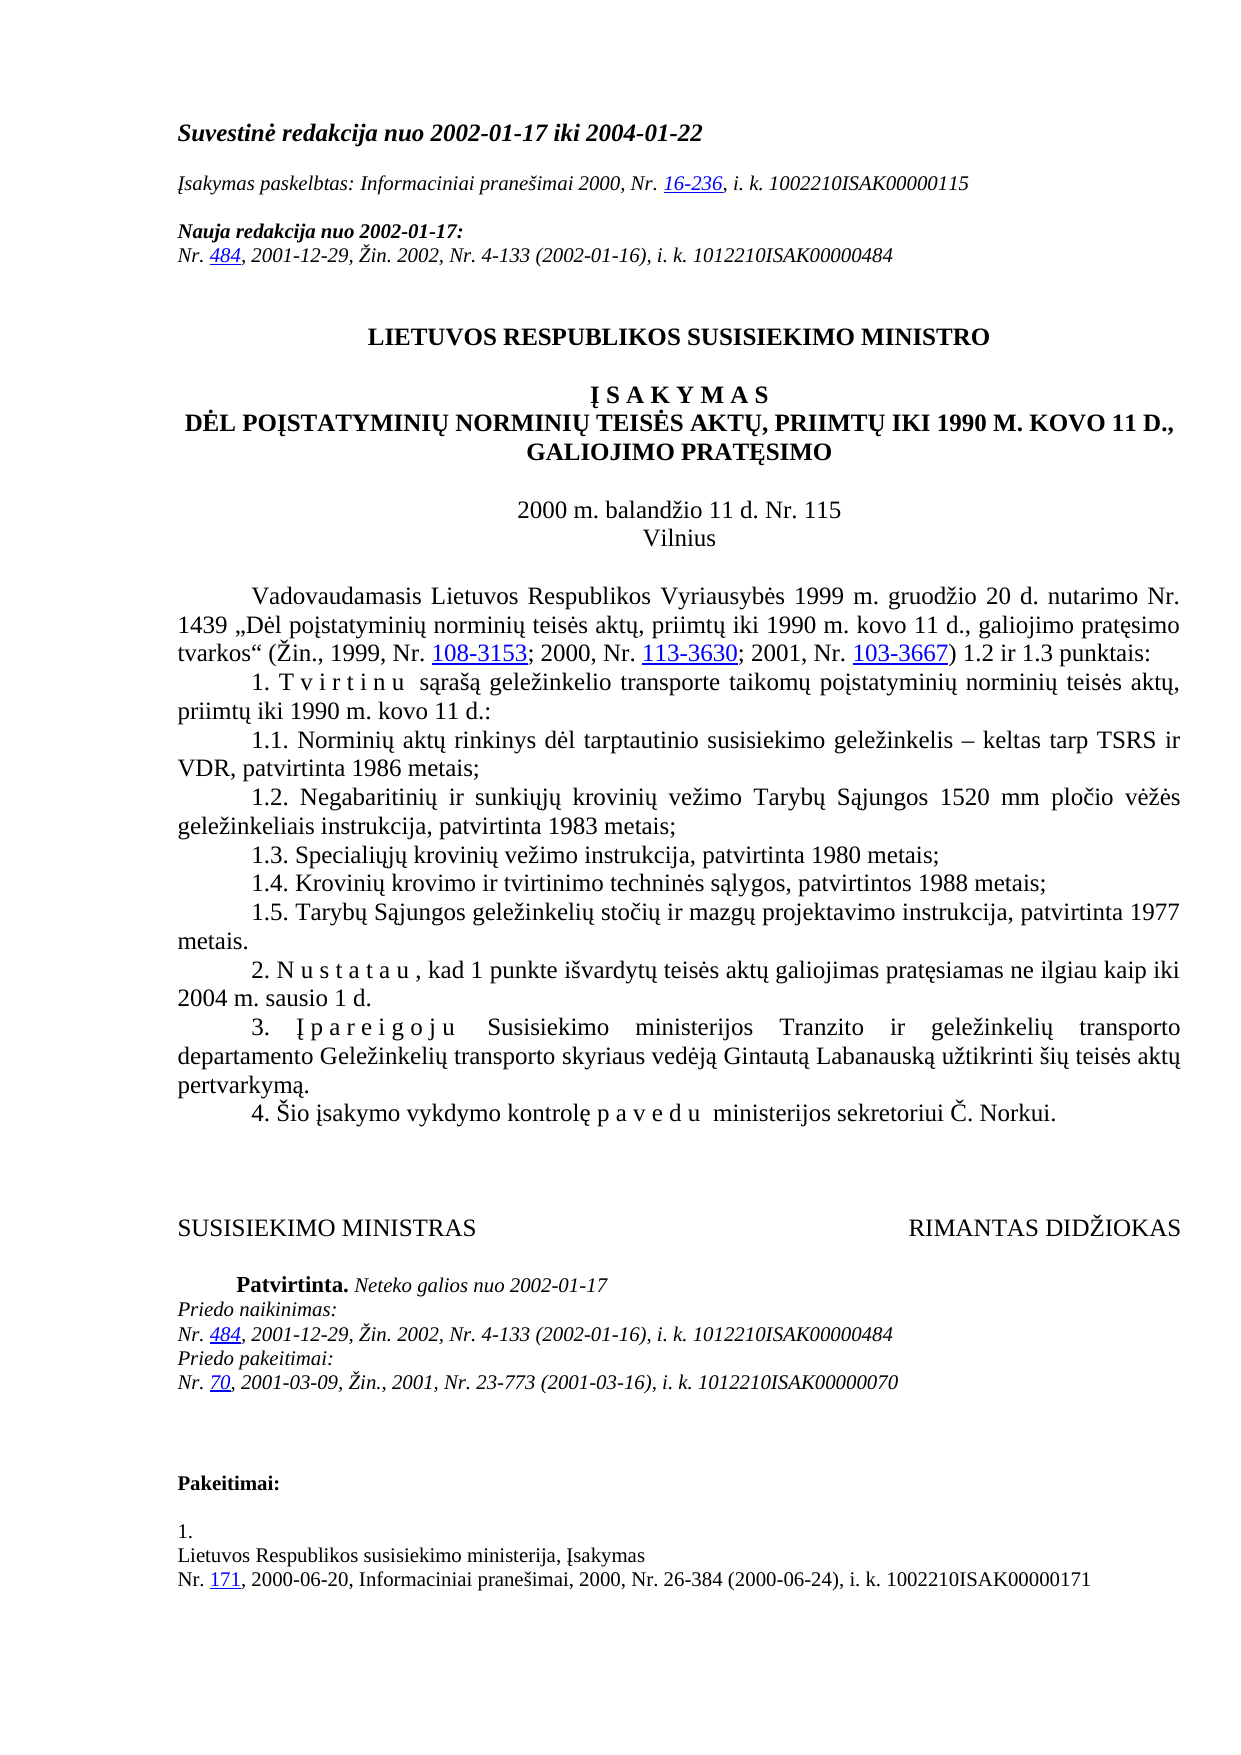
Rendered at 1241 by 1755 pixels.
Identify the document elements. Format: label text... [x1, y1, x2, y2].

text Pakeitimai: [177, 1471, 1181, 1494]
text 1. Tvirtinu sąrašą geležinkelio transporte taikomų poįstatyminių norminių teisės aktų, priimtų iki 1990 m. kovo 11 d.: [177, 667, 1181, 725]
text Suvestinė redakcija nuo 2002-01-17 iki 2004-01-22 [177, 118, 1181, 147]
text 2. Nustatau, kad 1 punkte išvardytų teisės aktų galiojimas pratęsiamas ne ilgiau kaip iki 2004 m. sausio 1 d. [177, 955, 1181, 1012]
text 1. [177, 1519, 1181, 1543]
text 1.5. Tarybų Sąjungos geležinkelių stočių ir mazgų projektavimo instrukcija, patvirtinta 1977 metais. [177, 897, 1181, 955]
text 1.4. Krovinių krovimo ir tvirtinimo techninės sąlygos, patvirtintos 1988 metais; [177, 868, 1181, 897]
text Nauja redakcija nuo 2002-01-17: [177, 219, 1181, 243]
text Vilnius [177, 523, 1181, 552]
text LIETUVOS RESPUBLIKOS SUSISIEKIMO MINISTRO [177, 322, 1181, 351]
text Nr. 484, 2001-12-29, Žin. 2002, Nr. 4-133 (2002-01-16), i. k. 1012210ISAK00000484 [177, 1321, 1181, 1346]
text 2000 m. balandžio 11 d. Nr. 115 [177, 495, 1181, 523]
text 4. Šio įsakymo vykdymo kontrolę pavedu ministerijos sekretoriui Č. Norkui. [177, 1098, 1181, 1127]
text Nr. 484, 2001-12-29, Žin. 2002, Nr. 4-133 (2002-01-16), i. k. 1012210ISAK00000484 [177, 243, 1181, 267]
text Priedo pakeitimai: [177, 1346, 1181, 1369]
text DĖL POĮSTATYMINIŲ NORMINIŲ TEISĖS AKTŲ, PRIIMTŲ IKI 1990 M. KOVO 11 D., GALIOJIMO PRATĘSIMO [177, 408, 1181, 466]
text 1.3. Specialiųjų krovinių vežimo instrukcija, patvirtinta 1980 metais; [177, 840, 1181, 868]
text 1.2. Negabaritinių ir sunkiųjų krovinių vežimo Tarybų Sąjungos 1520 mm pločio vėžės geležinkeliais instrukcija, patvirtinta 1983 metais; [177, 782, 1181, 840]
text Lietuvos Respublikos susisiekimo ministerija, Įsakymas [177, 1543, 1181, 1567]
text Vadovaudamasis Lietuvos Respublikos Vyriausybės 1999 m. gruodžio 20 d. nutarimo Nr. 1439 „Dėl poįstatyminių norminių teisės aktų, priimtų iki 1990 m. kovo 11 d., galiojimo pratęsimo tvarkos“ (Žin., 1999, Nr. 108-3153; 2000, Nr. 113-3630; 2001, Nr. 103-3667) 1.2 ir 1.3 punktais: [177, 581, 1181, 667]
text Patvirtinta. Neteko galios nuo 2002-01-17 [177, 1271, 1181, 1297]
text Įsakymas paskelbtas: Informaciniai pranešimai 2000, Nr. 16-236, i. k. 1002210ISAK00000115 [177, 171, 1181, 195]
text Nr. 70, 2001-03-09, Žin., 2001, Nr. 23-773 (2001-03-16), i. k. 1012210ISAK00000070 [177, 1369, 1181, 1394]
text Priedo naikinimas: [177, 1297, 1181, 1321]
text 1.1. Norminių aktų rinkinys dėl tarptautinio susisiekimo geležinkelis – keltas tarp TSRS ir VDR, patvirtinta 1986 metais; [177, 725, 1181, 782]
text Į S A K Y M A S [177, 380, 1181, 408]
text SUSISIEKIMO MINISTRAS RIMANTAS DIDŽIOKAS [177, 1213, 1181, 1242]
text Nr. 171, 2000-06-20, Informaciniai pranešimai, 2000, Nr. 26-384 (2000-06-24), i. k. 1002210ISAK00000171 [177, 1567, 1181, 1591]
text 3. Įpareigoju Susisiekimo ministerijos Tranzito ir geležinkelių transporto departamento Geležinkelių transporto skyriaus vedėją Gintautą Labanauską užtikrinti šių teisės aktų pertvarkymą. [177, 1012, 1181, 1098]
